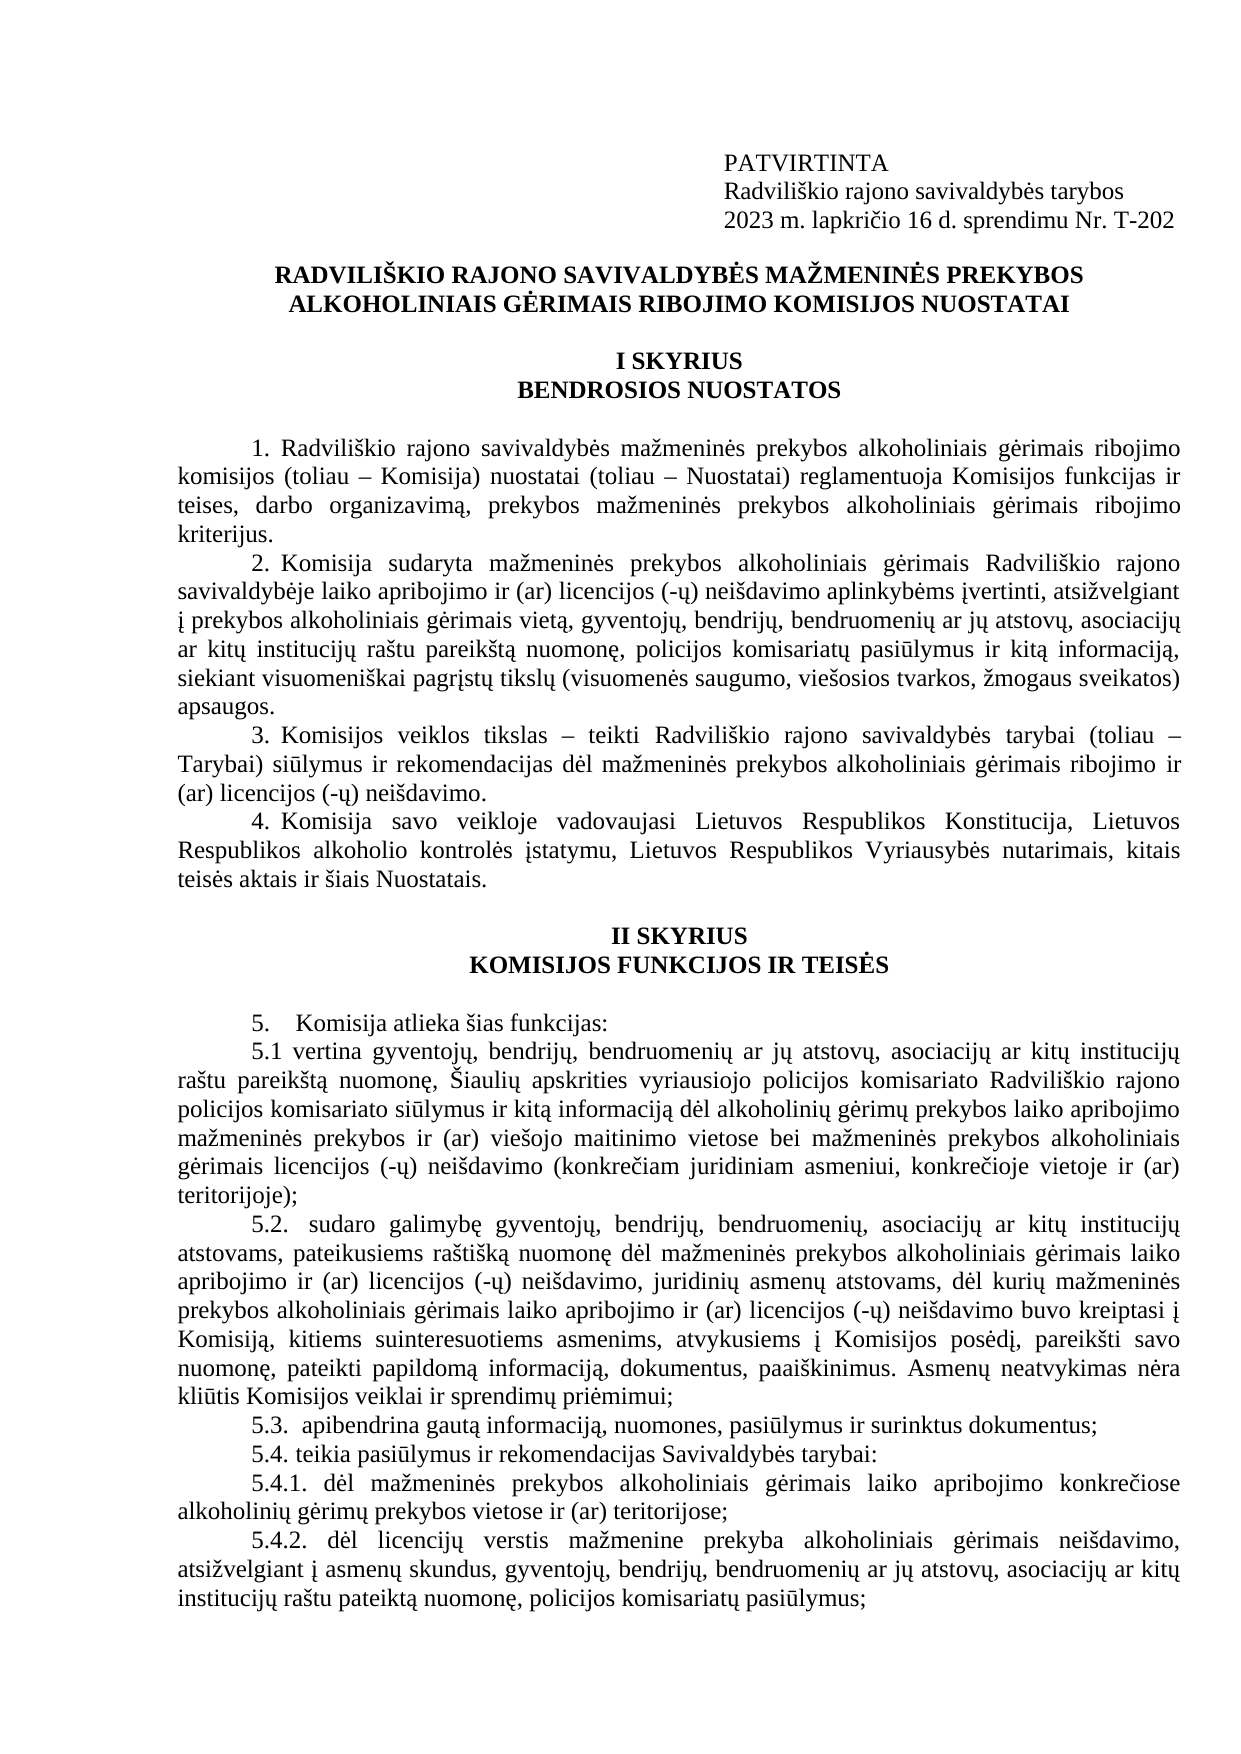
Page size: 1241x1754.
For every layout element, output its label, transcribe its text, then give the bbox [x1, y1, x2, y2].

text 2. Komisija sudaryta mažmeninės prekybos alkoholiniais gėrimais Radviliškio rajono savivaldybėje laiko apribojimo ir (ar) licencijos (-ų) neišdavimo aplinkybėms įvertinti, atsižvelgiant į prekybos alkoholiniais gėrimais vietą, gyventojų, bendrijų, bendruomenių ar jų atstovų, asociacijų ar kitų institucijų raštu pareikštą nuomonę, policijos komisariatų pasiūlymus ir kitą informaciją, siekiant visuomeniškai pagrįstų tikslų (visuomenės saugumo, viešosios tvarkos, žmogaus sveikatos) apsaugos. [177, 548, 1181, 720]
text 1. Radviliškio rajono savivaldybės mažmeninės prekybos alkoholiniais gėrimais ribojimo komisijos (toliau – Komisija) nuostatai (toliau – Nuostatai) reglamentuoja Komisijos funkcijas ir teises, darbo organizavimą, prekybos mažmeninės prekybos alkoholiniais gėrimais ribojimo kriterijus. [177, 433, 1181, 548]
text I SKYRIUS [177, 346, 1181, 375]
text KOMISIJOS FUNKCIJOS IR TEISĖS [177, 950, 1181, 979]
text 5.4.1. dėl mažmeninės prekybos alkoholiniais gėrimais laiko apribojimo konkrečiose alkoholinių gėrimų prekybos vietose ir (ar) teritorijose; [177, 1468, 1181, 1525]
text 5.2. sudaro galimybę gyventojų, bendrijų, bendruomenių, asociacijų ar kitų institucijų atstovams, pateikusiems raštišką nuomonę dėl mažmeninės prekybos alkoholiniais gėrimais laiko apribojimo ir (ar) licencijos (-ų) neišdavimo, juridinių asmenų atstovams, dėl kurių mažmeninės prekybos alkoholiniais gėrimais laiko apribojimo ir (ar) licencijos (-ų) neišdavimo buvo kreiptasi į Komisiją, kitiems suinteresuotiems asmenims, atvykusiems į Komisijos posėdį, pareikšti savo nuomonę, pateikti papildomą informaciją, dokumentus, paaiškinimus. Asmenų neatvykimas nėra kliūtis Komisijos veiklai ir sprendimų priėmimui; [177, 1209, 1181, 1410]
text Radviliškio rajono savivaldybės tarybos [177, 176, 1181, 205]
text BENDROSIOS NUOSTATOS [177, 375, 1181, 404]
text 5.4. teikia pasiūlymus ir rekomendacijas Savivaldybės tarybai: [177, 1439, 1181, 1468]
text 3. Komisijos veiklos tikslas – teikti Radviliškio rajono savivaldybės tarybai (toliau –Tarybai) siūlymus ir rekomendacijas dėl mažmeninės prekybos alkoholiniais gėrimais ribojimo ir (ar) licencijos (-ų) neišdavimo. [177, 720, 1181, 806]
text RADVILIŠKIO RAJONO SAVIVALDYBĖS MAŽMENINĖS PREKYBOS ALKOHOLINIAIS GĖRIMAIS RIBOJIMO KOMISIJOS NUOSTATAI [177, 260, 1181, 318]
text II SKYRIUS [177, 921, 1181, 950]
text 2023 m. lapkričio 16 d. sprendimu Nr. T-202 [177, 205, 1181, 234]
text 5. Komisija atlieka šias funkcijas: [177, 1008, 1181, 1036]
text 4. Komisija savo veikloje vadovaujasi Lietuvos Respublikos Konstitucija, Lietuvos Respublikos alkoholio kontrolės įstatymu, Lietuvos Respublikos Vyriausybės nutarimais, kitais teisės aktais ir šiais Nuostatais. [177, 806, 1181, 893]
text PATVIRTINTA [177, 148, 1181, 176]
text 5.1 vertina gyventojų, bendrijų, bendruomenių ar jų atstovų, asociacijų ar kitų institucijų raštu pareikštą nuomonę, Šiaulių apskrities vyriausiojo policijos komisariato Radviliškio rajono policijos komisariato siūlymus ir kitą informaciją dėl alkoholinių gėrimų prekybos laiko apribojimo mažmeninės prekybos ir (ar) viešojo maitinimo vietose bei mažmeninės prekybos alkoholiniais gėrimais licencijos (-ų) neišdavimo (konkrečiam juridiniam asmeniui, konkrečioje vietoje ir (ar) teritorijoje); [177, 1036, 1181, 1209]
text 5.3. apibendrina gautą informaciją, nuomones, pasiūlymus ir surinktus dokumentus; [177, 1410, 1181, 1439]
text 5.4.2. dėl licencijų verstis mažmenine prekyba alkoholiniais gėrimais neišdavimo, atsižvelgiant į asmenų skundus, gyventojų, bendrijų, bendruomenių ar jų atstovų, asociacijų ar kitų institucijų raštu pateiktą nuomonę, policijos komisariatų pasiūlymus; [177, 1525, 1181, 1611]
